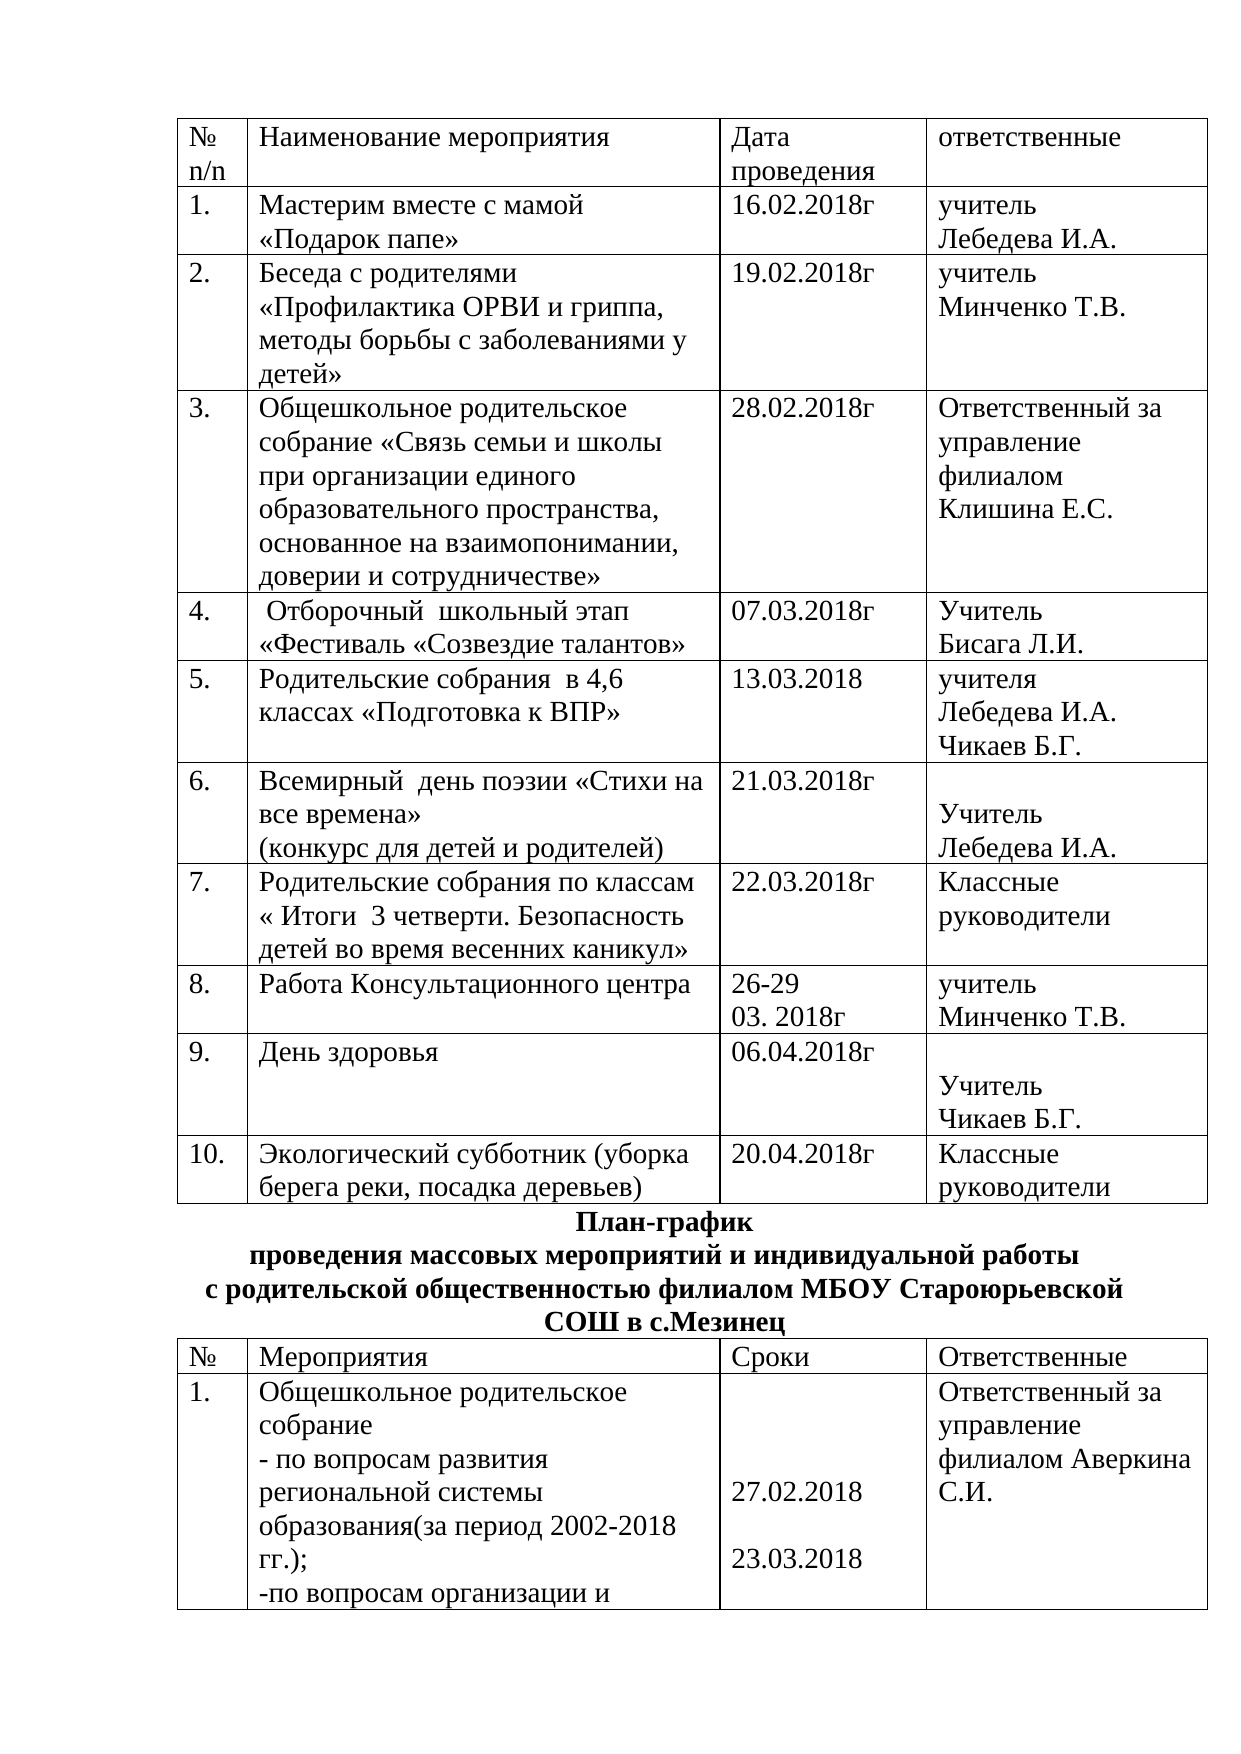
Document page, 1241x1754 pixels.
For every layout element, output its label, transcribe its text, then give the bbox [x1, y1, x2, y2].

table_cell Ответственный за управление филиалом Аверкина С.И. [927, 1374, 1207, 1608]
table_cell Учитель Чикаев Б.Г. [927, 1034, 1207, 1135]
table_cell 22.03.2018г [721, 864, 926, 965]
table_cell Классные руководители [927, 864, 1207, 965]
table_cell 16.02.2018г [721, 187, 926, 254]
table_cell 21.03.2018г [721, 763, 926, 863]
table_cell Ответственный за управление филиалом Клишина Е.С. [927, 391, 1207, 592]
table_cell 13.03.2018 [721, 661, 926, 762]
table_cell 28.02.2018г [721, 391, 926, 592]
table_header № n/n [178, 119, 247, 186]
table_cell 4. [178, 593, 247, 660]
table_cell 19.02.2018г [721, 255, 926, 389]
table_header Наименование мероприятия [248, 119, 719, 186]
table_header ответственные [927, 119, 1207, 186]
table_cell 06.04.2018г [721, 1034, 926, 1135]
table_cell Мастерим вместе с мамой «Подарок папе» [248, 187, 719, 254]
table_cell 1. [178, 187, 247, 254]
table_cell учителя Лебедева И.А. Чикаев Б.Г. [927, 661, 1207, 762]
table_cell Классные руководители [927, 1136, 1207, 1203]
table_cell Всемирный день поэзии «Стихи на все времена» (конкурс для детей и родителей) [248, 763, 719, 863]
table_cell 7. [178, 864, 247, 965]
table_cell Общешкольное родительское собрание «Связь семьи и школы при организации единого образовательного пространства, основанное на взаимопонимании, доверии и сотрудничестве» [248, 391, 719, 592]
table_cell Экологический субботник (уборка берега реки, посадка деревьев) [248, 1136, 719, 1203]
table_cell учитель Лебедева И.А. [927, 187, 1207, 254]
table_cell Общешкольное родительское собрание - по вопросам развития региональной системы образования(за период 2002-2018 гг.); -по вопросам организации и [248, 1374, 719, 1608]
text проведения массовых мероприятий и индивидуальной работы [177, 1237, 1152, 1271]
table_cell 07.03.2018г [721, 593, 926, 660]
table_cell 6. [178, 763, 247, 863]
table_cell Беседа с родителями «Профилактика ОРВИ и гриппа, методы борьбы с заболеваниями у детей» [248, 255, 719, 389]
table_cell 20.04.2018г [721, 1136, 926, 1203]
table_header № [178, 1339, 247, 1373]
table_header Ответственные [927, 1339, 1207, 1373]
table_cell 10. [178, 1136, 247, 1203]
table_cell Учитель Бисага Л.И. [927, 593, 1207, 660]
table_header Сроки [721, 1339, 926, 1373]
text с родительской общественностью филиалом МБОУ Староюрьевской СОШ в с.Мезинец [177, 1271, 1152, 1338]
table_cell учитель Минченко Т.В. [927, 255, 1207, 389]
table_cell учитель Минченко Т.В. [927, 966, 1207, 1033]
table_header Дата проведения [721, 119, 926, 186]
table_cell 3. [178, 391, 247, 592]
table_cell 9. [178, 1034, 247, 1135]
table_cell Учитель Лебедева И.А. [927, 763, 1207, 863]
table_cell Родительские собрания по классам « Итоги 3 четверти. Безопасность детей во время весенних каникул» [248, 864, 719, 965]
table_cell 26-29 03. 2018г [721, 966, 926, 1033]
table_cell Отборочный школьный этап «Фестиваль «Созвездие талантов» [248, 593, 719, 660]
table_cell Родительские собрания в 4,6 классах «Подготовка к ВПР» [248, 661, 719, 762]
table_cell 8. [178, 966, 247, 1033]
table_cell 27.02.2018 23.03.2018 [721, 1374, 926, 1608]
table_cell 5. [178, 661, 247, 762]
table_cell 1. [178, 1374, 247, 1608]
table_cell День здоровья [248, 1034, 719, 1135]
table_header Мероприятия [248, 1339, 719, 1373]
table_cell Работа Консультационного центра [248, 966, 719, 1033]
table_cell 2. [178, 255, 247, 389]
text План-график [177, 1204, 1152, 1237]
